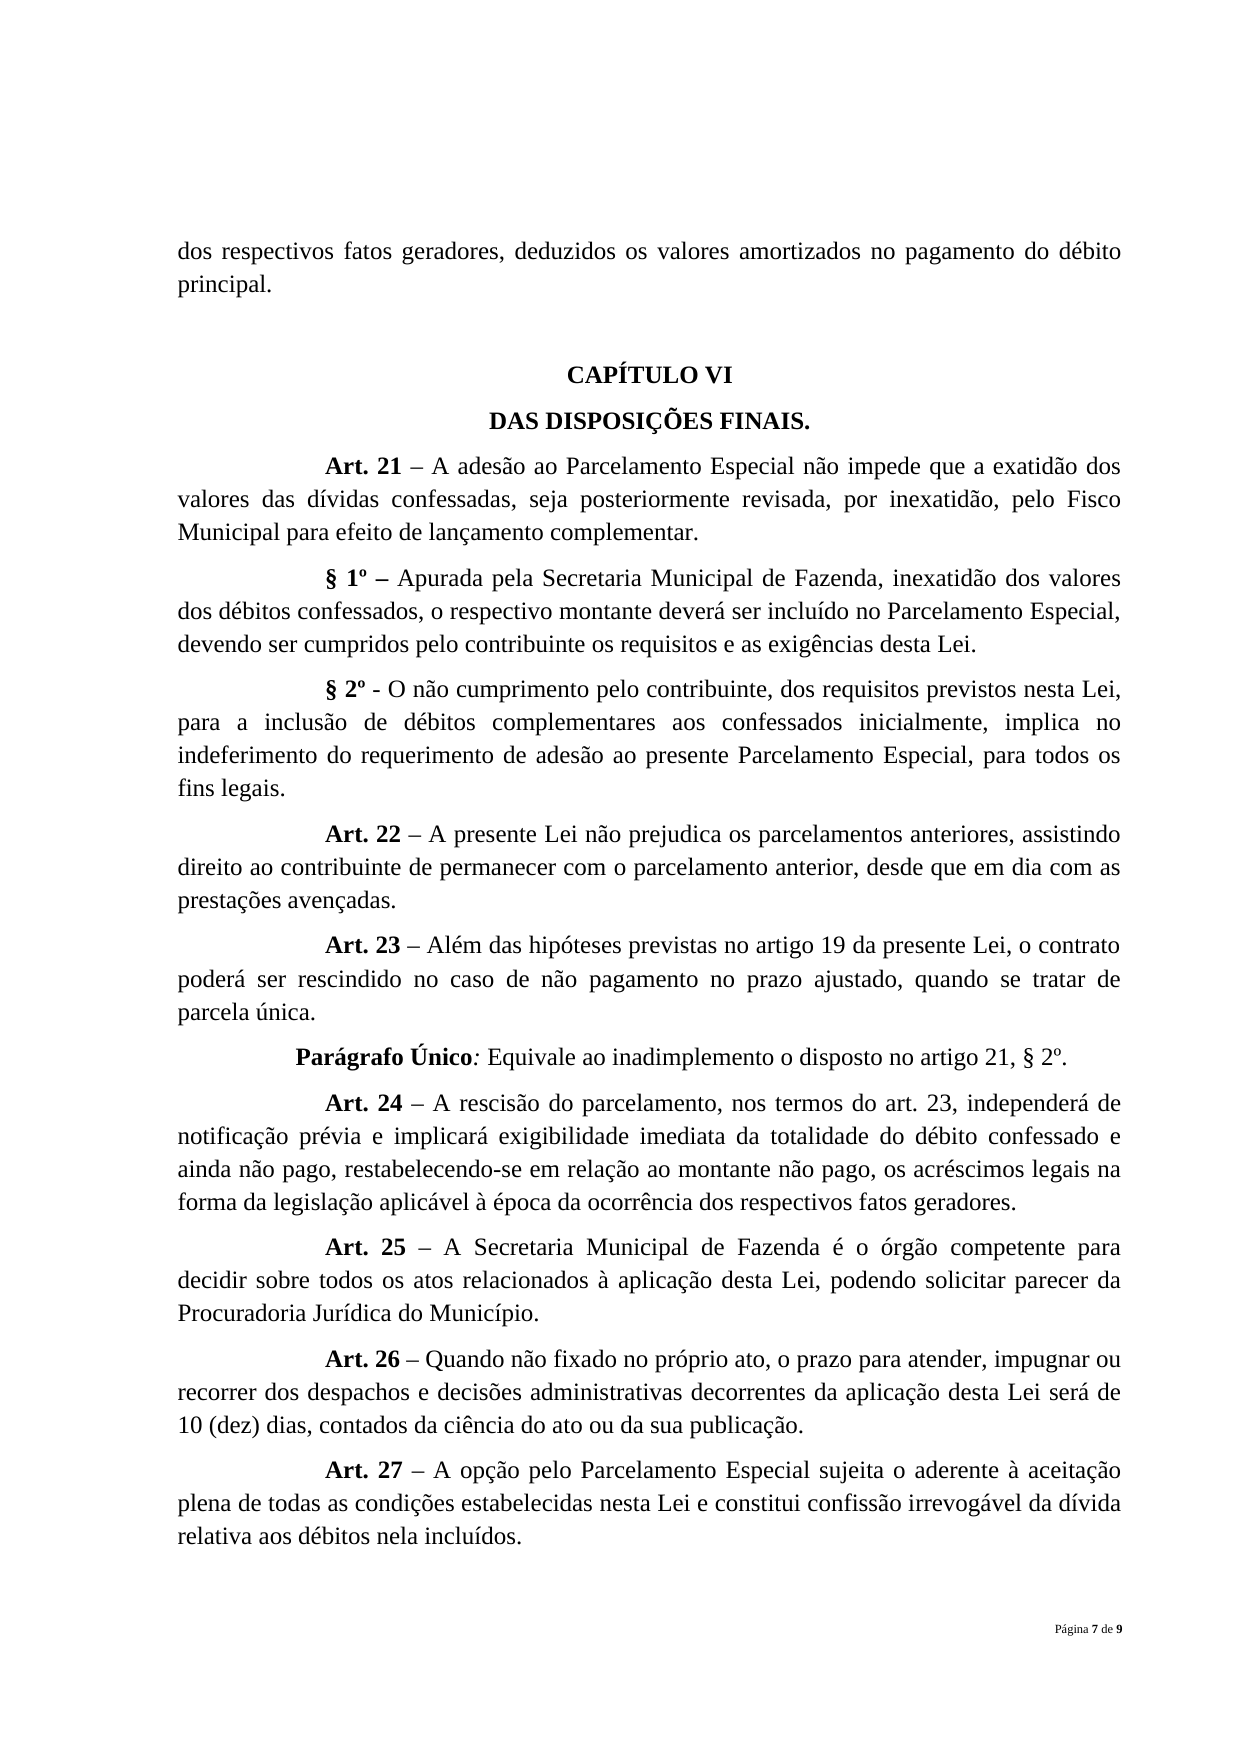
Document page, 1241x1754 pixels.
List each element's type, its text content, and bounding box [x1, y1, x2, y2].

text Parágrafo Único: Equivale ao inadimplemento o disposto no artigo 21, § 2º. [177, 1042, 1122, 1071]
text Art. 24 – A rescisão do parcelamento, nos termos do art. 23, independerá de notificação prévia e implicará exigibilidade imediata da totalidade do débito confessado e ainda não pago, restabelecendo-se em relação ao montante não pago, os acréscimos legais na forma da legislação aplicável à época da ocorrência dos respectivos fatos geradores. [177, 1088, 1122, 1216]
text dos respectivos fatos geradores, deduzidos os valores amortizados no pagamento do débito principal. [177, 236, 1122, 298]
text § 1º – Apurada pela Secretaria Municipal de Fazenda, inexatidão dos valores dos débitos confessados, o respectivo montante deverá ser incluído no Parcelamento Especial, devendo ser cumpridos pelo contribuinte os requisitos e as exigências desta Lei. [177, 563, 1122, 658]
text Art. 25 – A Secretaria Municipal de Fazenda é o órgão competente para decidir sobre todos os atos relacionados à aplicação desta Lei, podendo solicitar parecer da Procuradoria Jurídica do Município. [177, 1232, 1122, 1327]
text CAPÍTULO VI [177, 360, 1122, 389]
text Art. 22 – A presente Lei não prejudica os parcelamentos anteriores, assistindo direito ao contribuinte de permanecer com o parcelamento anterior, desde que em dia com as prestações avençadas. [177, 819, 1122, 914]
text Art. 27 – A opção pelo Parcelamento Especial sujeita o aderente à aceitação plena de todas as condições estabelecidas nesta Lei e constitui confissão irrevogável da dívida relativa aos débitos nela incluídos. [177, 1455, 1122, 1550]
text § 2º - O não cumprimento pelo contribuinte, dos requisitos previstos nesta Lei, para a inclusão de débitos complementares aos confessados inicialmente, implica no indeferimento do requerimento de adesão ao presente Parcelamento Especial, para todos os fins legais. [177, 674, 1122, 802]
text Art. 21 – A adesão ao Parcelamento Especial não impede que a exatidão dos valores das dívidas confessadas, seja posteriormente revisada, por inexatidão, pelo Fisco Municipal para efeito de lançamento complementar. [177, 451, 1122, 546]
text DAS DISPOSIÇÕES FINAIS. [177, 406, 1122, 434]
text Art. 23 – Além das hipóteses previstas no artigo 19 da presente Lei, o contrato poderá ser rescindido no caso de não pagamento no prazo ajustado, quando se tratar de parcela única. [177, 931, 1122, 1025]
text Art. 26 – Quando não fixado no próprio ato, o prazo para atender, impugnar ou recorrer dos despachos e decisões administrativas decorrentes da aplicação desta Lei será de 10 (dez) dias, contados da ciência do ato ou da sua publicação. [177, 1344, 1122, 1439]
